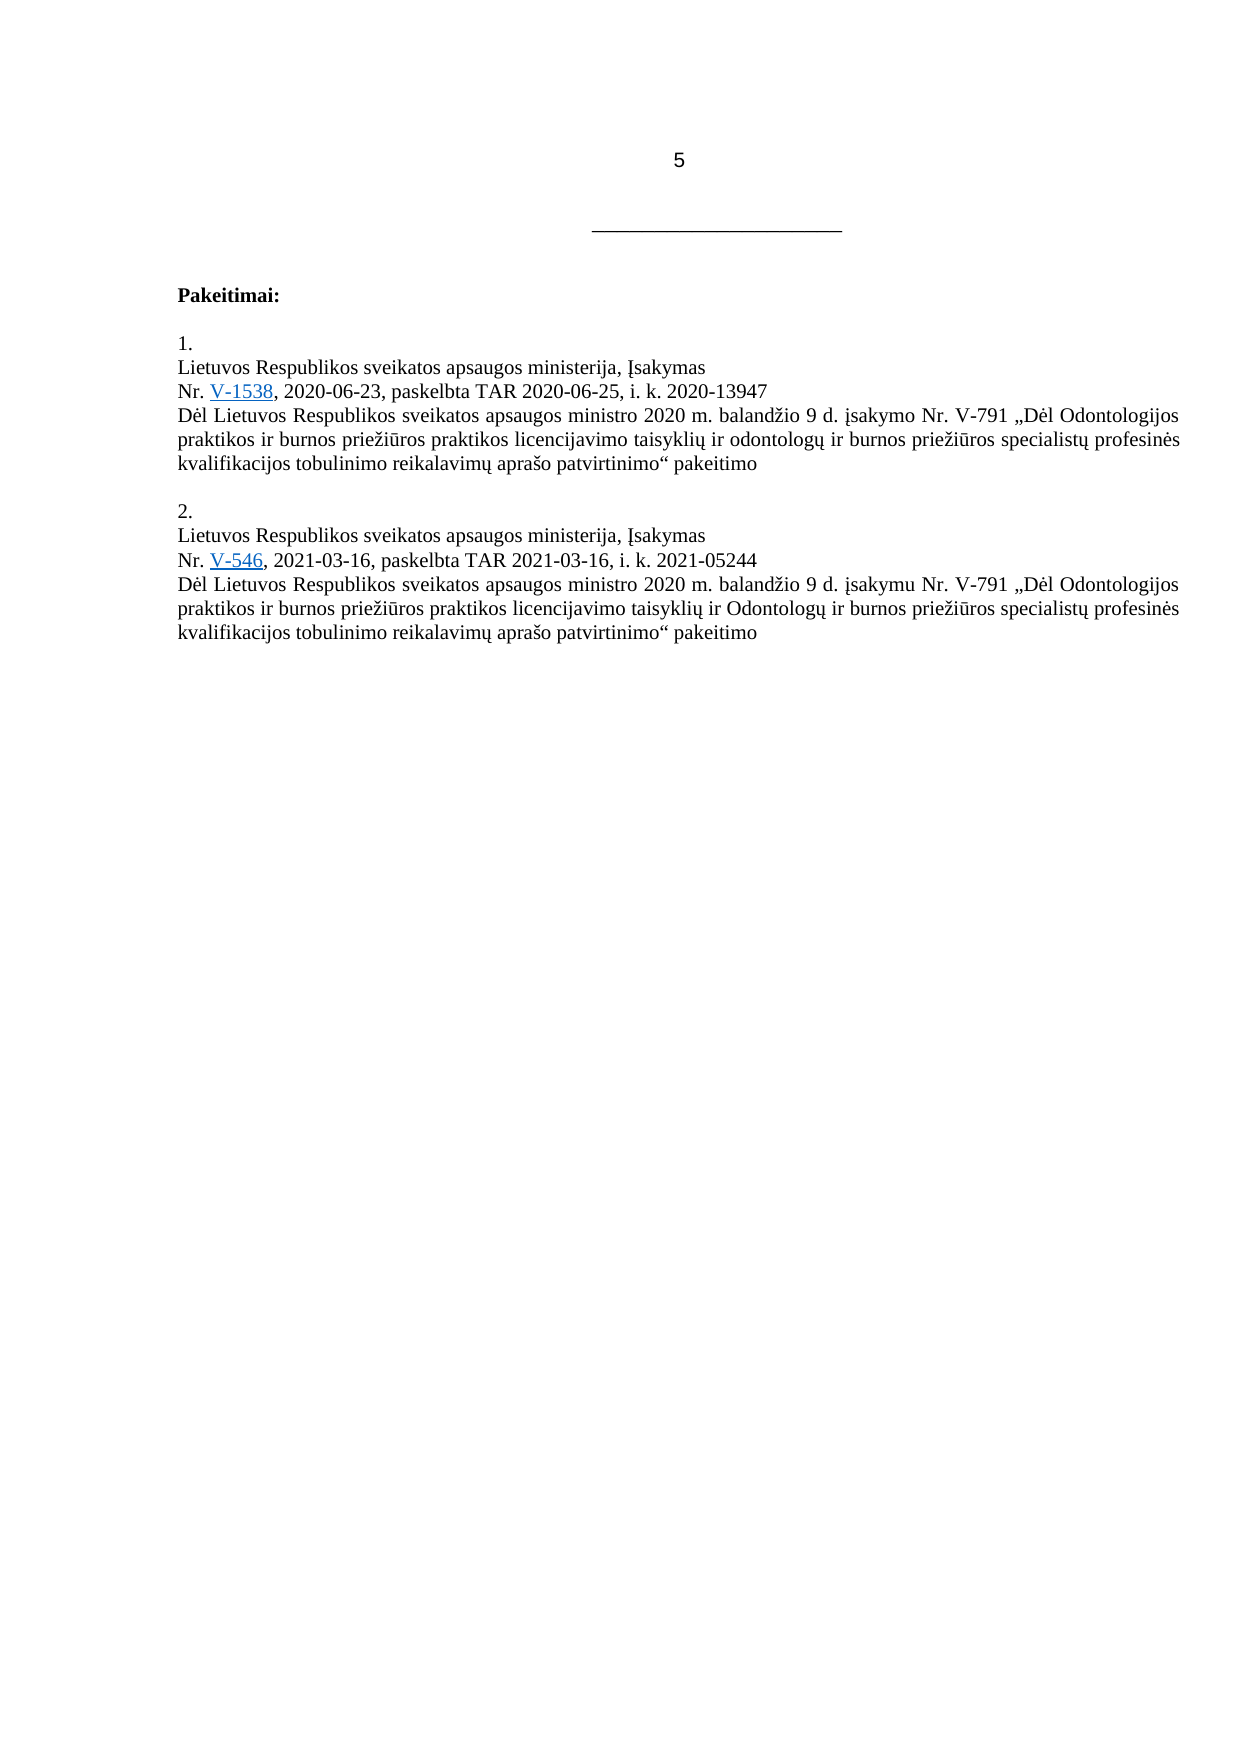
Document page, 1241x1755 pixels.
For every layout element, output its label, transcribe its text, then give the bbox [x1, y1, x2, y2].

text Pakeitimai: [177, 283, 1181, 307]
text Lietuvos Respublikos sveikatos apsaugos ministerija, Įsakymas [177, 355, 1181, 379]
text Dėl Lietuvos Respublikos sveikatos apsaugos ministro 2020 m. balandžio 9 d. įsakymu Nr. V-791 „Dėl Odontologijos praktikos ir burnos priežiūros praktikos licencijavimo taisyklių ir Odontologų ir burnos priežiūros specialistų profesinės kvalifikacijos tobulinimo reikalavimų aprašo patvirtinimo“ pakeitimo [177, 572, 1181, 644]
text Nr. V-546, 2021-03-16, paskelbta TAR 2021-03-16, i. k. 2021-05244 [177, 547, 1181, 572]
text 2. [177, 499, 1181, 523]
text 1. [177, 331, 1181, 355]
text Nr. V-1538, 2020-06-23, paskelbta TAR 2020-06-25, i. k. 2020-13947 [177, 379, 1181, 403]
text Dėl Lietuvos Respublikos sveikatos apsaugos ministro 2020 m. balandžio 9 d. įsakymo Nr. V-791 „Dėl Odontologijos praktikos ir burnos priežiūros praktikos licencijavimo taisyklių ir odontologų ir burnos priežiūros specialistų profesinės kvalifikacijos tobulinimo reikalavimų aprašo patvirtinimo“ pakeitimo [177, 403, 1181, 475]
text Lietuvos Respublikos sveikatos apsaugos ministerija, Įsakymas [177, 523, 1181, 547]
text ____________________ [177, 206, 1181, 235]
